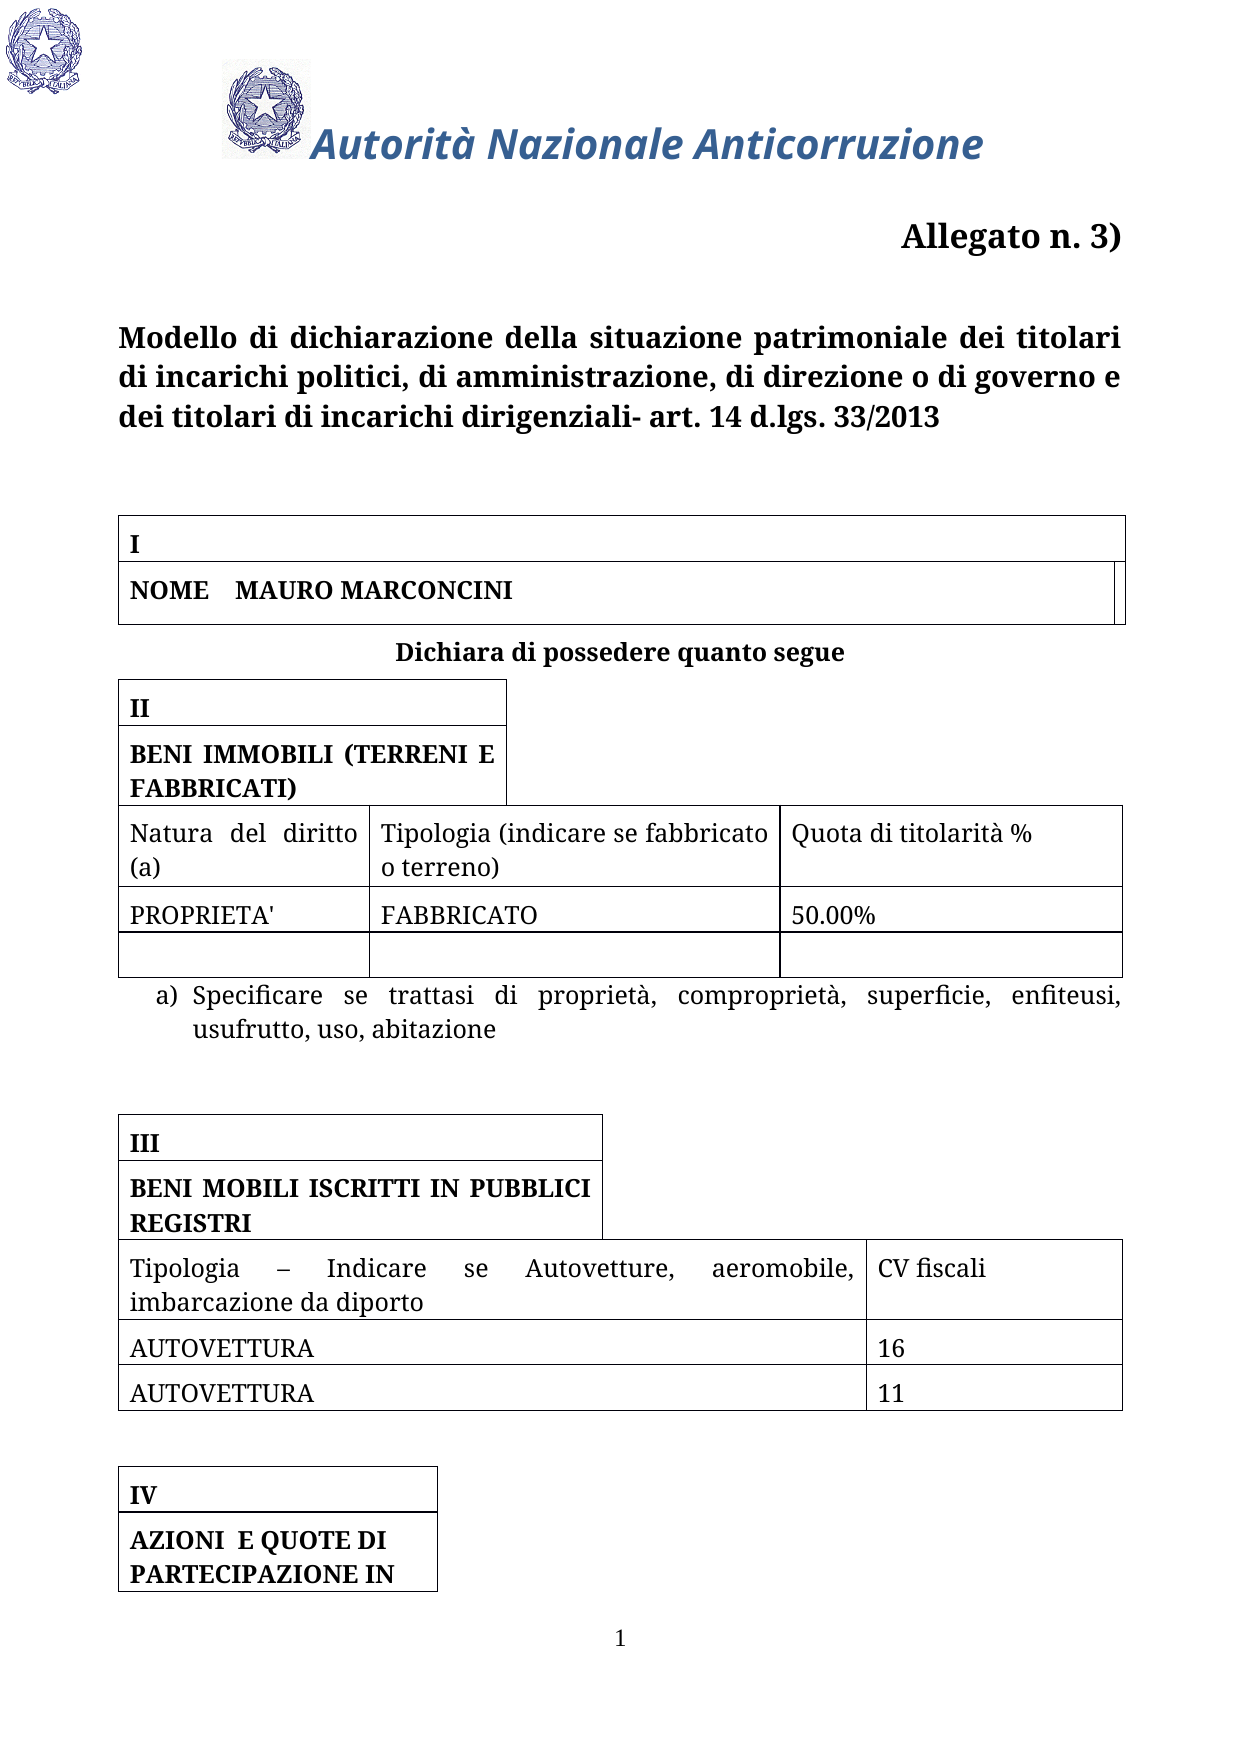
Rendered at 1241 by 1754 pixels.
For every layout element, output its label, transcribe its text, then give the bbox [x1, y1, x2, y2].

table_cell Natura del diritto (a) [119, 806, 369, 886]
table_header [603, 1114, 1122, 1160]
table_cell [781, 933, 1122, 977]
table_cell NOME MAURO MARCONCINI [119, 562, 1114, 623]
table_cell AUTOVETTURA [119, 1365, 866, 1410]
table_header I [119, 516, 1125, 561]
table_cell CV fiscali [867, 1240, 1122, 1319]
table_cell 11 [867, 1365, 1122, 1410]
table_cell 50,00% [781, 887, 1122, 931]
table_header IV [119, 1467, 437, 1511]
table_cell Quota di titolarità % [781, 806, 1122, 886]
table_cell PROPRIETA' [119, 887, 369, 931]
table_cell [603, 1160, 1122, 1239]
list Specificare se trattasi di proprietà, comproprietà, superficie, enfiteusi, usufrutto, uso, abitazione [155, 978, 1122, 1046]
subtitle Modello di dichiarazione della situazione patrimoniale dei titolari di incarichi politici, di amministrazione, di direzione o di governo e dei titolari di incarichi dirigenziali- art. 14 d.lgs. 33/2013 [118, 317, 1122, 436]
table_cell [438, 1511, 1133, 1591]
table_cell BENI IMMOBILI (TERRENI E FABBRICATI) [119, 726, 506, 804]
table_cell AZIONI E QUOTE DI PARTECIPAZIONE IN [119, 1513, 437, 1591]
text Allegato n. 3) [118, 212, 1122, 258]
table_cell COGNOME [1115, 562, 1125, 623]
table_cell [370, 933, 779, 977]
table_cell FABBRICATO [370, 887, 779, 931]
table_cell 16 [867, 1320, 1122, 1364]
table_header III [119, 1115, 602, 1160]
table_cell AUTOVETTURA [119, 1320, 866, 1364]
picture [221, 59, 311, 159]
table_header II [119, 680, 506, 725]
table_cell [507, 725, 1122, 804]
table_cell Tipologia (indicare se fabbricato o terreno) [370, 806, 779, 886]
table_cell BENI MOBILI ISCRITTI IN PUBBLICI REGISTRI [119, 1161, 602, 1239]
subtitle Dichiara di possedere quanto segue [118, 635, 1122, 669]
table_header [507, 679, 1122, 725]
table_cell Tipologia – Indicare se Autovetture, aeromobile, imbarcazione da diporto [119, 1240, 866, 1319]
table_header [438, 1466, 1133, 1511]
table_cell [119, 933, 369, 977]
